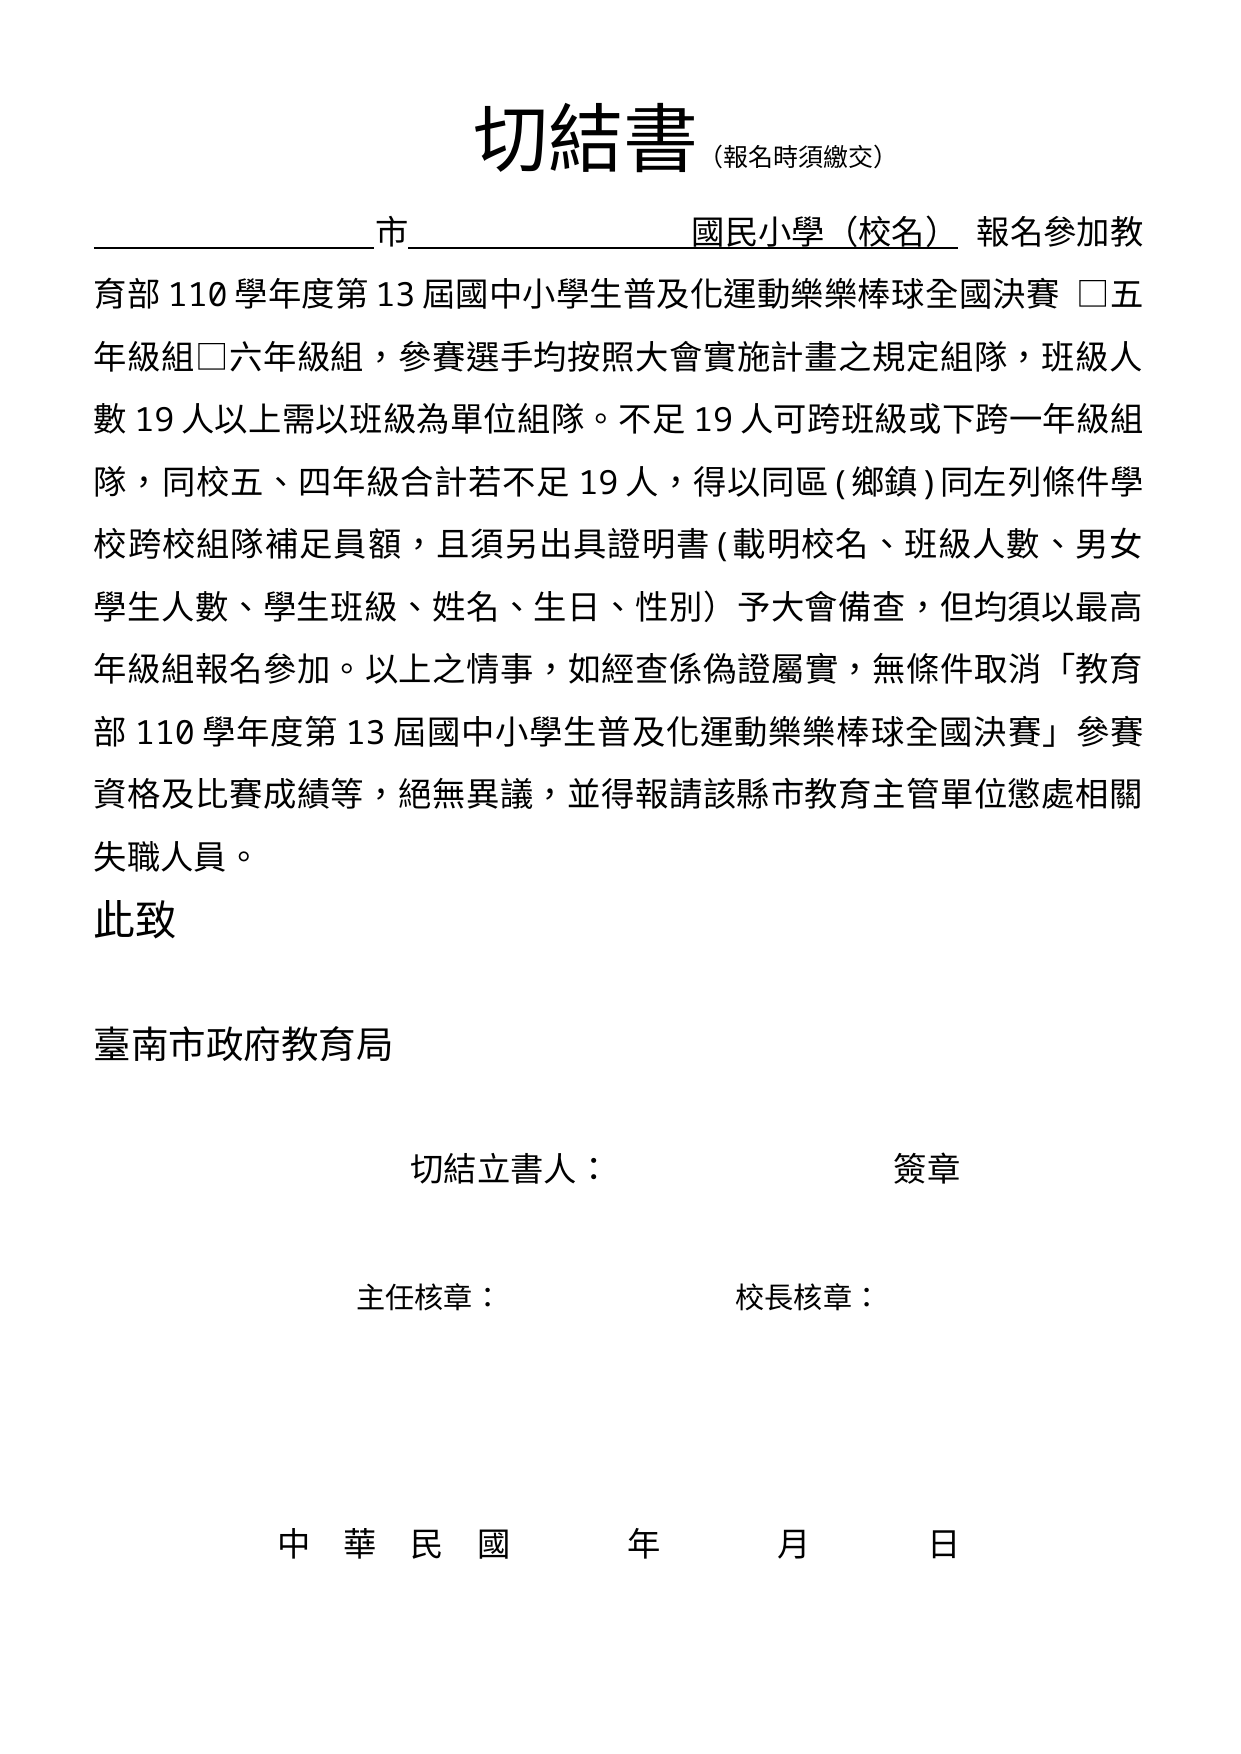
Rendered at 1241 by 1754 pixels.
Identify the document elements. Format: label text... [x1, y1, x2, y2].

text 市 國民小學（校名） 報名參加教育部110學年度第13屆國中小學生普及化運動樂樂棒球全國決賽 □五年級組□六年級組，參賽選手均按照大會實施計畫之規定組隊，班級人數19人以上需以班級為單位組隊。不足19人可跨班級或下跨一年級組隊，同校五、四年級合計若不足19人，得以同區(鄉鎮)同左列條件學校跨校組隊補足員額，且須另出具證明書(載明校名、班級人數、男女學生人數、學生班級、姓名、生日、性別）予大會備查，但均須以最高年級組報名參加。以上之情事，如經查係偽證屬實，無條件取消「教育部110學年度第13屆國中小學生普及化運動樂樂棒球全國決賽」參賽資格及比賽成績等，絕無異議，並得報請該縣市教育主管單位懲處相關失職人員。 [94, 188, 1144, 876]
text 臺南市政府教育局 [94, 1001, 1144, 1063]
text 切結立書人： 簽章 [94, 1126, 1144, 1188]
text 中 華 民 國 年 月 日 [94, 1501, 1144, 1563]
text 此致 [94, 876, 1144, 938]
text 主任核章： 校長核章： [94, 1251, 1144, 1313]
text 切結書（報名時須繳交） [94, 79, 1144, 188]
